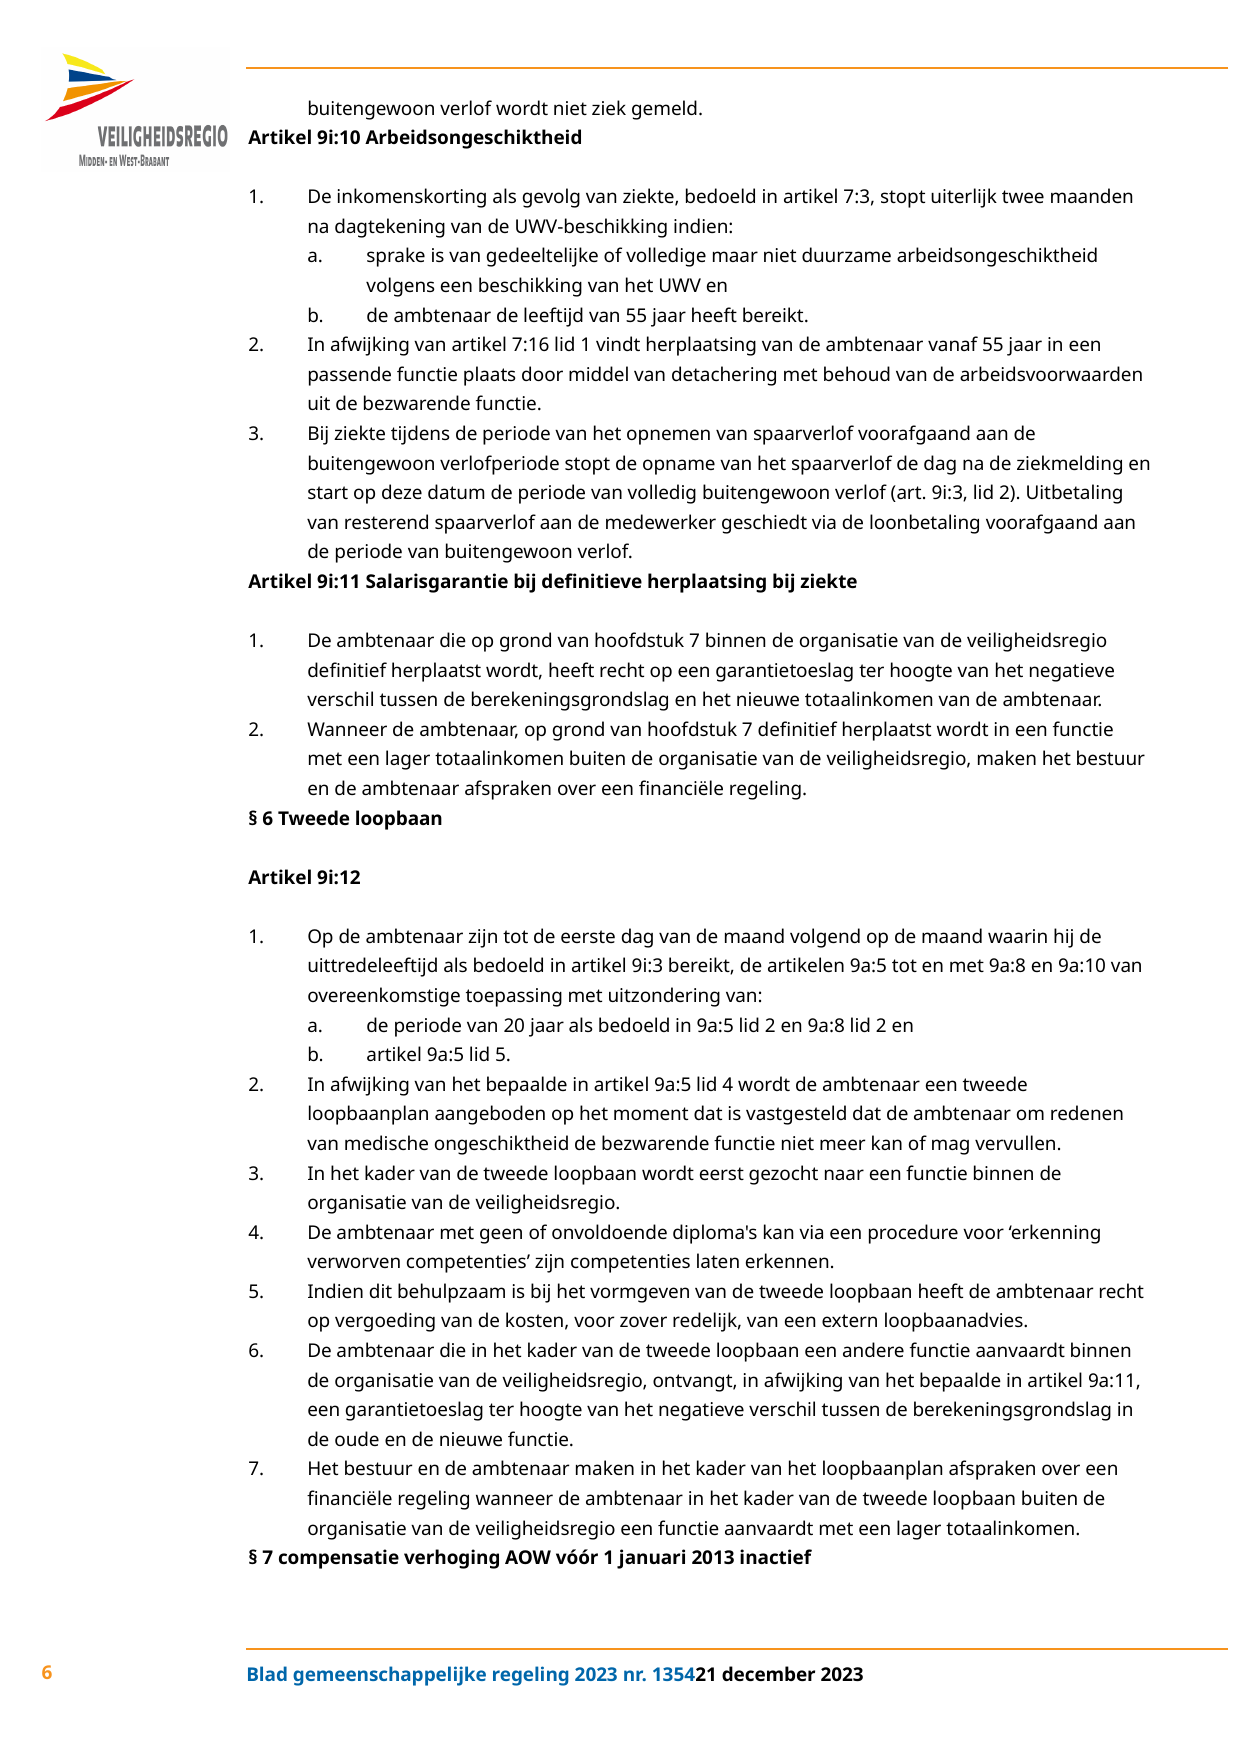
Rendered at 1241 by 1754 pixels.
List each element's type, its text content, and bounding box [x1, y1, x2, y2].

list Indien dit behulpzaam is bij het vormgeven van de tweede loopbaan heeft de ambtenaar recht op vergoeding van de kosten, voor zover redelijk, van een extern loopbaanadvies. [248, 1278, 1152, 1333]
list de periode van 20 jaar als bedoeld in 9a:5 lid 2 en 9a:8 lid 2 en [307, 1012, 1152, 1038]
list De inkomenskorting als gevolg van ziekte, bedoeld in artikel 7:3, stopt uiterlijk twee maanden na dagtekening van de UWV-beschikking indien: [248, 183, 1152, 239]
list Op de ambtenaar zijn tot de eerste dag van de maand volgend op de maand waarin hij de uittredeleeftijd als bedoeld in artikel 9i:3 bereikt, de artikelen 9a:5 tot en met 9a:8 en 9a:10 van overeenkomstige toepassing met uitzondering van: [248, 923, 1152, 1008]
list Het bestuur en de ambtenaar maken in het kader van het loopbaanplan afspraken over een financiële regeling wanneer de ambtenaar in het kader van de tweede loopbaan buiten de organisatie van de veiligheidsregio een functie aanvaardt met een lager totaalinkomen. [248, 1456, 1152, 1541]
text § 6 Tweede loopbaan [248, 805, 1152, 831]
list de ambtenaar de leeftijd van 55 jaar heeft bereikt. [307, 302, 1152, 328]
picture [41, 47, 231, 172]
text § 7 compensatie verhoging AOW vóór 1 januari 2013 inactief [248, 1544, 1152, 1570]
list In afwijking van artikel 7:16 lid 1 vindt herplaatsing van de ambtenaar vanaf 55 jaar in een passende functie plaats door middel van detachering met behoud van de arbeidsvoorwaarden uit de bezwarende functie. [248, 331, 1152, 416]
list In het kader van de tweede loopbaan wordt eerst gezocht naar een functie binnen de organisatie van de veiligheidsregio. [248, 1160, 1152, 1215]
list De ambtenaar met geen of onvoldoende diploma's kan via een procedure voor ‘erkenning verworven competenties’ zijn competenties laten erkennen. [248, 1219, 1152, 1274]
text Artikel 9i:10 Arbeidsongeschiktheid [248, 124, 1152, 150]
text Artikel 9i:12 [248, 864, 1152, 890]
list Bij ziekte tijdens de periode van het opnemen van spaarverlof voorafgaand aan de buitengewoon verlofperiode stopt de opname van het spaarverlof de dag na de ziekmelding en start op deze datum de periode van volledig buitengewoon verlof (art. 9i:3, lid 2). Uitbetaling van resterend spaarverlof aan de medewerker geschiedt via de loonbetaling voorafgaand aan de periode van buitengewoon verlof. [248, 420, 1152, 564]
list De ambtenaar die op grond van hoofdstuk 7 binnen de organisatie van de veiligheidsregio definitief herplaatst wordt, heeft recht op een garantietoeslag ter hoogte van het negatieve verschil tussen de berekeningsgrondslag en het nieuwe totaalinkomen van de ambtenaar. [248, 627, 1152, 712]
text Artikel 9i:11 Salarisgarantie bij definitieve herplaatsing bij ziekte [248, 568, 1152, 594]
list sprake is van gedeeltelijke of volledige maar niet duurzame arbeidsongeschiktheid volgens een beschikking van het UWV en [307, 243, 1152, 298]
list In afwijking van het bepaalde in artikel 9a:5 lid 4 wordt de ambtenaar een tweede loopbaanplan aangeboden op het moment dat is vastgesteld dat de ambtenaar om redenen van medische ongeschiktheid de bezwarende functie niet meer kan of mag vervullen. [248, 1071, 1152, 1156]
list Wanneer de ambtenaar, op grond van hoofdstuk 7 definitief herplaatst wordt in een functie met een lager totaalinkomen buiten de organisatie van de veiligheidsregio, maken het bestuur en de ambtenaar afspraken over een financiële regeling. [248, 716, 1152, 801]
list artikel 9a:5 lid 5. [307, 1041, 1152, 1067]
list De ambtenaar die in het kader van de tweede loopbaan een andere functie aanvaardt binnen de organisatie van de veiligheidsregio, ontvangt, in afwijking van het bepaalde in artikel 9a:11, een garantietoeslag ter hoogte van het negatieve verschil tussen de berekeningsgrondslag in de oude en de nieuwe functie. [248, 1337, 1152, 1452]
list buitengewoon verlof wordt niet ziek gemeld. [248, 95, 1152, 121]
